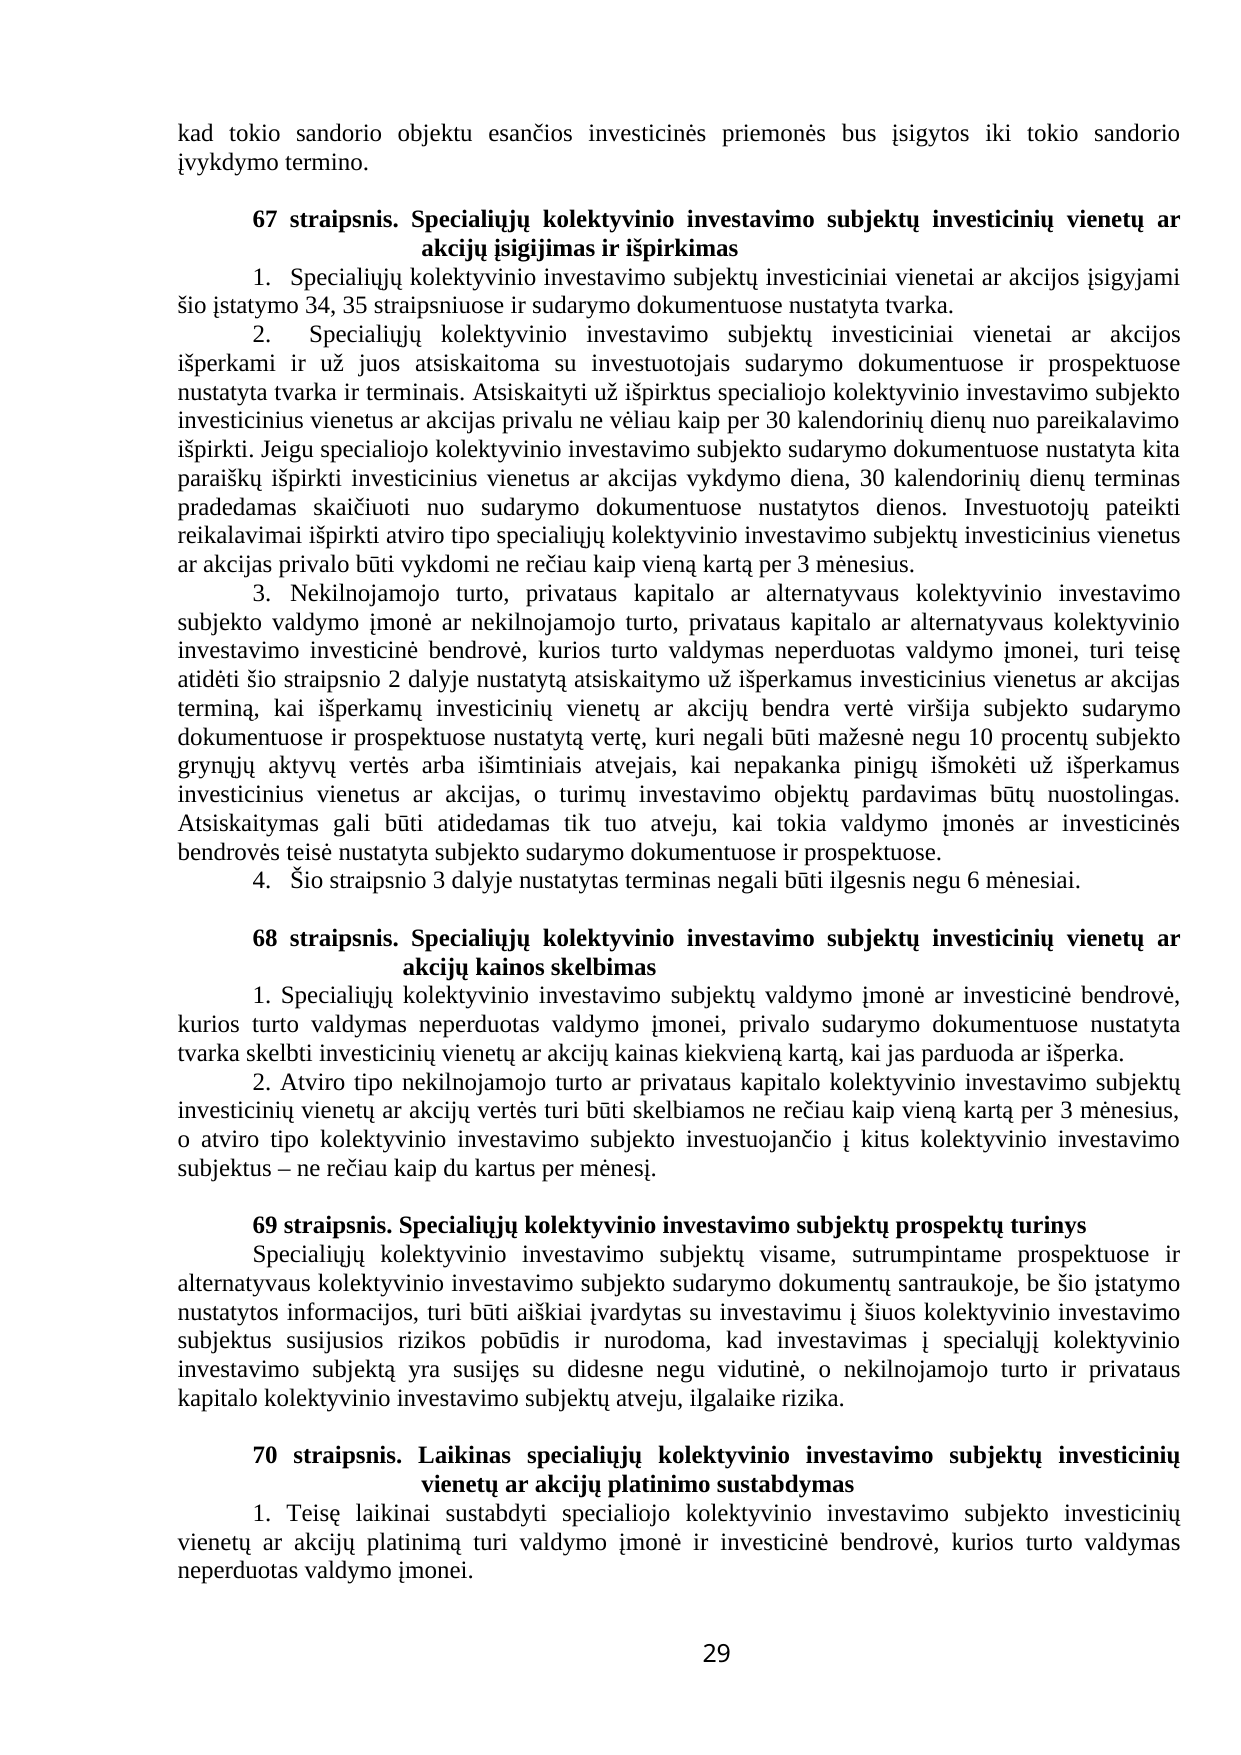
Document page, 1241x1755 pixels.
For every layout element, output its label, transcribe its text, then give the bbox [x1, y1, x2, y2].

text 4. Šio straipsnio 3 dalyje nustatytas terminas negali būti ilgesnis negu 6 mėnesiai. [177, 866, 1181, 894]
text 1. Specialiųjų kolektyvinio investavimo subjektų valdymo įmonė ar investicinė bendrovė, kurios turto valdymas neperduotas valdymo įmonei, privalo sudarymo dokumentuose nustatyta tvarka skelbti investicinių vienetų ar akcijų kainas kiekvieną kartą, kai jas parduoda ar išperka. [177, 981, 1181, 1067]
text 2. Atviro tipo nekilnojamojo turto ar privataus kapitalo kolektyvinio investavimo subjektų investicinių vienetų ar akcijų vertės turi būti skelbiamos ne rečiau kaip vieną kartą per 3 mėnesius, o atviro tipo kolektyvinio investavimo subjekto investuojančio į kitus kolektyvinio investavimo subjektus – ne rečiau kaip du kartus per mėnesį. [177, 1067, 1181, 1182]
text 2. Specialiųjų kolektyvinio investavimo subjektų investiciniai vienetai ar akcijos išperkami ir už juos atsiskaitoma su investuotojais sudarymo dokumentuose ir prospektuose nustatyta tvarka ir terminais. Atsiskaityti už išpirktus specialiojo kolektyvinio investavimo subjekto investicinius vienetus ar akcijas privalu ne vėliau kaip per 30 kalendorinių dienų nuo pareikalavimo išpirkti. Jeigu specialiojo kolektyvinio investavimo subjekto sudarymo dokumentuose nustatyta kita paraiškų išpirkti investicinius vienetus ar akcijas vykdymo diena, 30 kalendorinių dienų terminas pradedamas skaičiuoti nuo sudarymo dokumentuose nustatytos dienos. Investuotojų pateikti reikalavimai išpirkti atviro tipo specialiųjų kolektyvinio investavimo subjektų investicinius vienetus ar akcijas privalo būti vykdomi ne rečiau kaip vieną kartą per 3 mėnesius. [177, 319, 1181, 578]
text 67 straipsnis. Specialiųjų kolektyvinio investavimo subjektų investicinių vienetų ar akcijų įsigijimas ir išpirkimas [252, 204, 1181, 262]
text 1. Specialiųjų kolektyvinio investavimo subjektų investiciniai vienetai ar akcijos įsigyjami šio įstatymo 34, 35 straipsniuose ir sudarymo dokumentuose nustatyta tvarka. [177, 262, 1181, 319]
text 1. Teisę laikinai sustabdyti specialiojo kolektyvinio investavimo subjekto investicinių vienetų ar akcijų platinimą turi valdymo įmonė ir investicinė bendrovė, kurios turto valdymas neperduotas valdymo įmonei. [177, 1498, 1181, 1584]
text 70 straipsnis. Laikinas specialiųjų kolektyvinio investavimo subjektų investicinių vienetų ar akcijų platinimo sustabdymas [252, 1441, 1181, 1498]
text kad tokio sandorio objektu esančios investicinės priemonės bus įsigytos iki tokio sandorio įvykdymo termino. [177, 118, 1181, 176]
text 3. Nekilnojamojo turto, privataus kapitalo ar alternatyvaus kolektyvinio investavimo subjekto valdymo įmonė ar nekilnojamojo turto, privataus kapitalo ar alternatyvaus kolektyvinio investavimo investicinė bendrovė, kurios turto valdymas neperduotas valdymo įmonei, turi teisę atidėti šio straipsnio 2 dalyje nustatytą atsiskaitymo už išperkamus investicinius vienetus ar akcijas terminą, kai išperkamų investicinių vienetų ar akcijų bendra vertė viršija subjekto sudarymo dokumentuose ir prospektuose nustatytą vertę, kuri negali būti mažesnė negu 10 procentų subjekto grynųjų aktyvų vertės arba išimtiniais atvejais, kai nepakanka pinigų išmokėti už išperkamus investicinius vienetus ar akcijas, o turimų investavimo objektų pardavimas būtų nuostolingas. Atsiskaitymas gali būti atidedamas tik tuo atveju, kai tokia valdymo įmonės ar investicinės bendrovės teisė nustatyta subjekto sudarymo dokumentuose ir prospektuose. [177, 578, 1181, 866]
text Specialiųjų kolektyvinio investavimo subjektų visame, sutrumpintame prospektuose ir alternatyvaus kolektyvinio investavimo subjekto sudarymo dokumentų santraukoje, be šio įstatymo nustatytos informacijos, turi būti aiškiai įvardytas su investavimu į šiuos kolektyvinio investavimo subjektus susijusios rizikos pobūdis ir nurodoma, kad investavimas į specialųjį kolektyvinio investavimo subjektą yra susijęs su didesne negu vidutinė, o nekilnojamojo turto ir privataus kapitalo kolektyvinio investavimo subjektų atveju, ilgalaike rizika. [177, 1239, 1181, 1412]
text 69 straipsnis. Specialiųjų kolektyvinio investavimo subjektų prospektų turinys [252, 1211, 1181, 1239]
text 68 straipsnis. Specialiųjų kolektyvinio investavimo subjektų investicinių vienetų ar akcijų kainos skelbimas [252, 923, 1181, 981]
